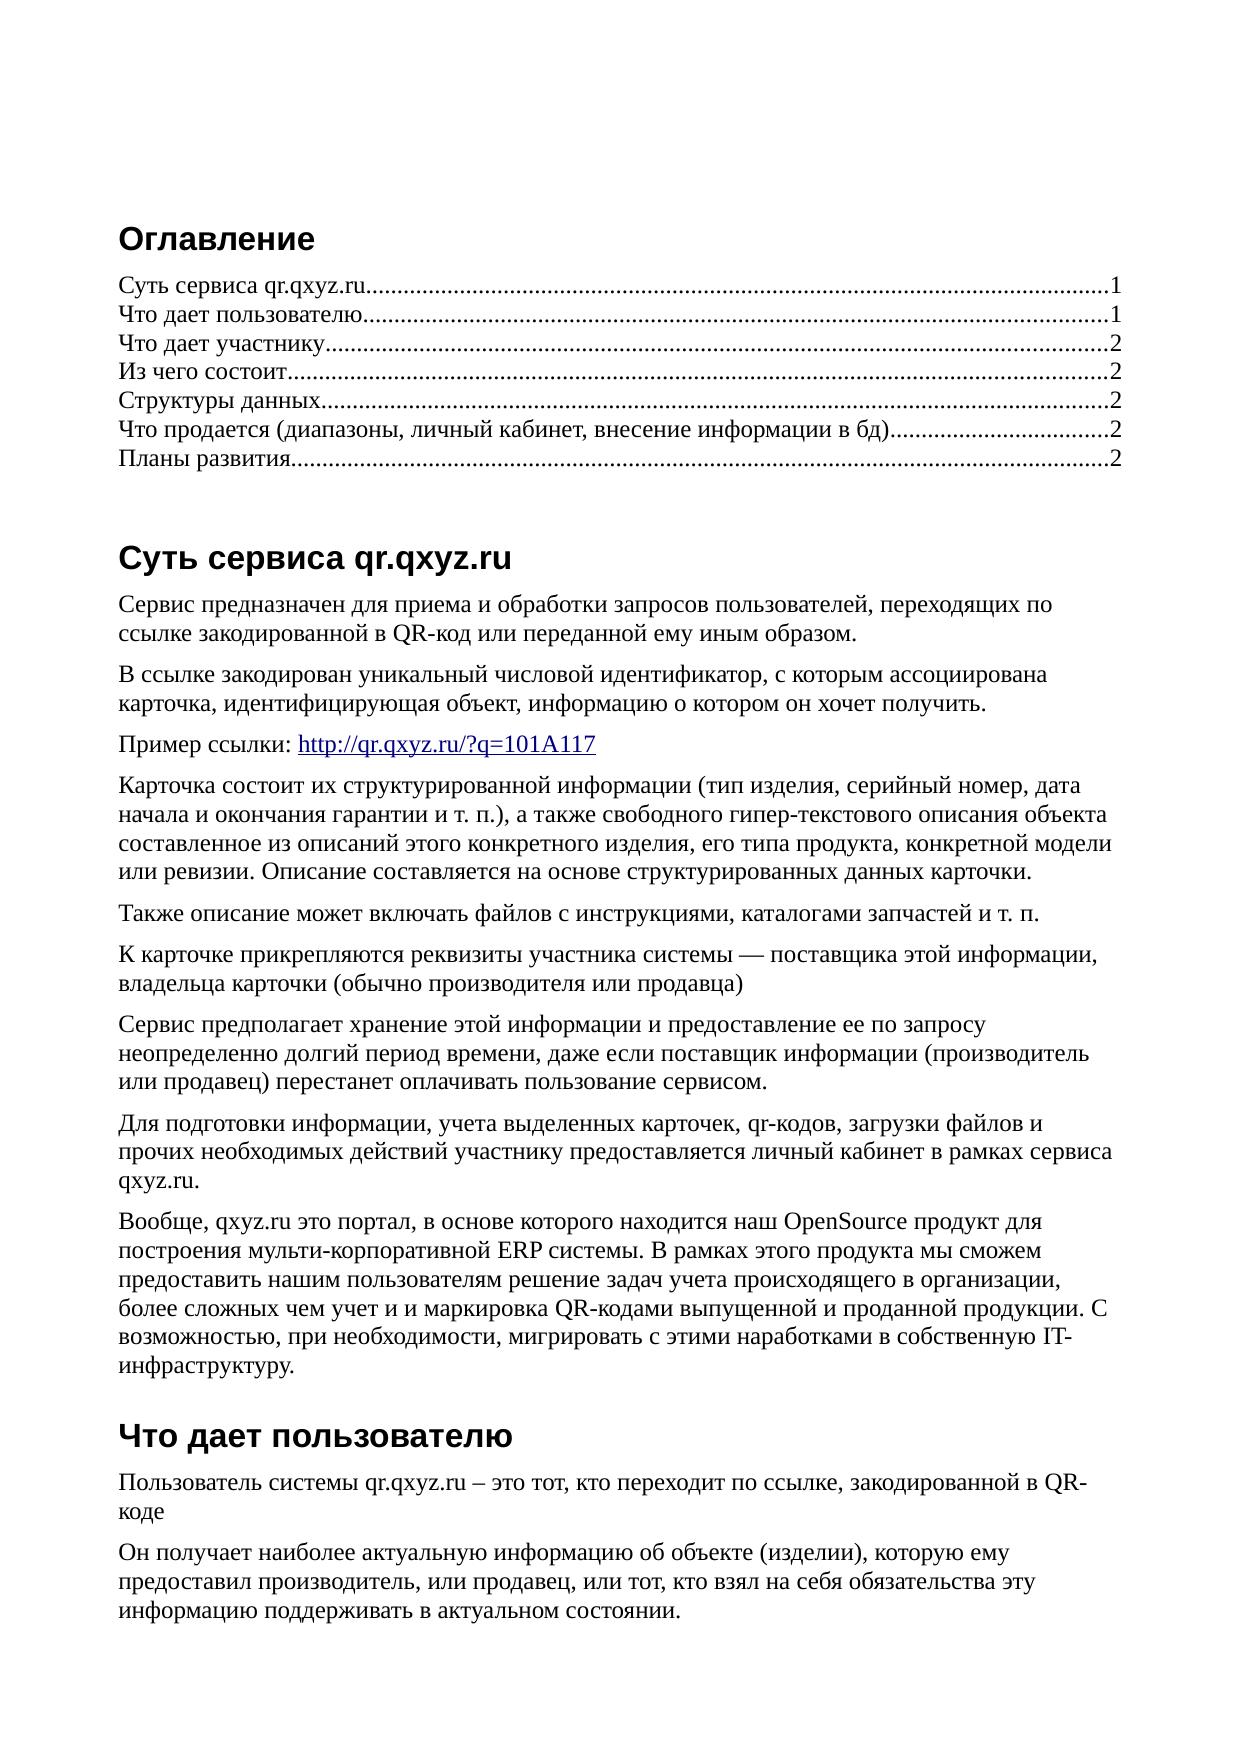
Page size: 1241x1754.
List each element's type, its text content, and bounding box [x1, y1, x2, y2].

text Из чего состоит 2 [118, 356, 1122, 385]
text Пользователь системы qr.qxyz.ru – это тот, кто переходит по ссылке, закодированной в QR-коде [118, 1467, 1122, 1525]
text Сервис предназначен для приема и обработки запросов пользователей, переходящих по ссылке закодированной в QR-код или переданной ему иным образом. [118, 589, 1122, 646]
text Для подготовки информации, учета выделенных карточек, qr-кодов, загрузки файлов и прочих необходимых действий участнику предоставляется личный кабинет в рамках сервиса qxyz.ru. [118, 1108, 1122, 1194]
text Планы развития 2 [118, 443, 1122, 471]
subtitle Что дает пользователю [118, 1416, 1122, 1455]
text Также описание может включать файлов с инструкциями, каталогами запчастей и т. п. [118, 898, 1122, 926]
subtitle Суть сервиса qr.qxyz.ru [118, 538, 1122, 576]
text Сервис предполагает хранение этой информации и предоставление ее по запросу неопределенно долгий период времени, даже если поставщик информации (производитель или продавец) перестанет оплачивать пользование сервисом. [118, 1009, 1122, 1095]
text Суть сервиса qr.qxyz.ru 1 [118, 270, 1122, 299]
text Что дает участнику 2 [118, 328, 1122, 356]
text Пример ссылки: http://qr.qxyz.ru/?q=101A117 [118, 729, 1122, 758]
text В ссылке закодирован уникальный числовой идентификатор, с которым ассоциирована карточка, идентифицирующая объект, информацию о котором он хочет получить. [118, 659, 1122, 716]
text Он получает наиболее актуальную информацию об объекте (изделии), которую ему предоставил производитель, или продавец, или тот, кто взял на себя обязательства эту информацию поддерживать в актуальном состоянии. [118, 1537, 1122, 1624]
subtitle Оглавление [118, 219, 1122, 258]
text Вообще, qxyz.ru это портал, в основе которого находится наш OpenSource продукт для построения мульти-корпоративной ERP системы. В рамках этого продукта мы сможем предоставить нашим пользователям решение задач учета происходящего в организации, более сложных чем учет и и маркировка QR-кодами выпущенной и проданной продукции. С возможностью, при необходимости, мигрировать с этими наработками в собственную IT-инфраструктуру. [118, 1206, 1122, 1379]
text Что продается (диапазоны, личный кабинет, внесение информации в бд) 2 [118, 414, 1122, 443]
text Что дает пользователю 1 [118, 299, 1122, 328]
text К карточке прикрепляются реквизиты участника системы — поставщика этой информации, владельца карточки (обычно производителя или продавца) [118, 939, 1122, 996]
text Карточка состоит их структурированной информации (тип изделия, серийный номер, дата начала и окончания гарантии и т. п.), а также свободного гипер-текстового описания объекта составленное из описаний этого конкретного изделия, его типа продукта, конкретной модели или ревизии. Описание составляется на основе структурированных данных карточки. [118, 770, 1122, 885]
text Структуры данных 2 [118, 385, 1122, 414]
